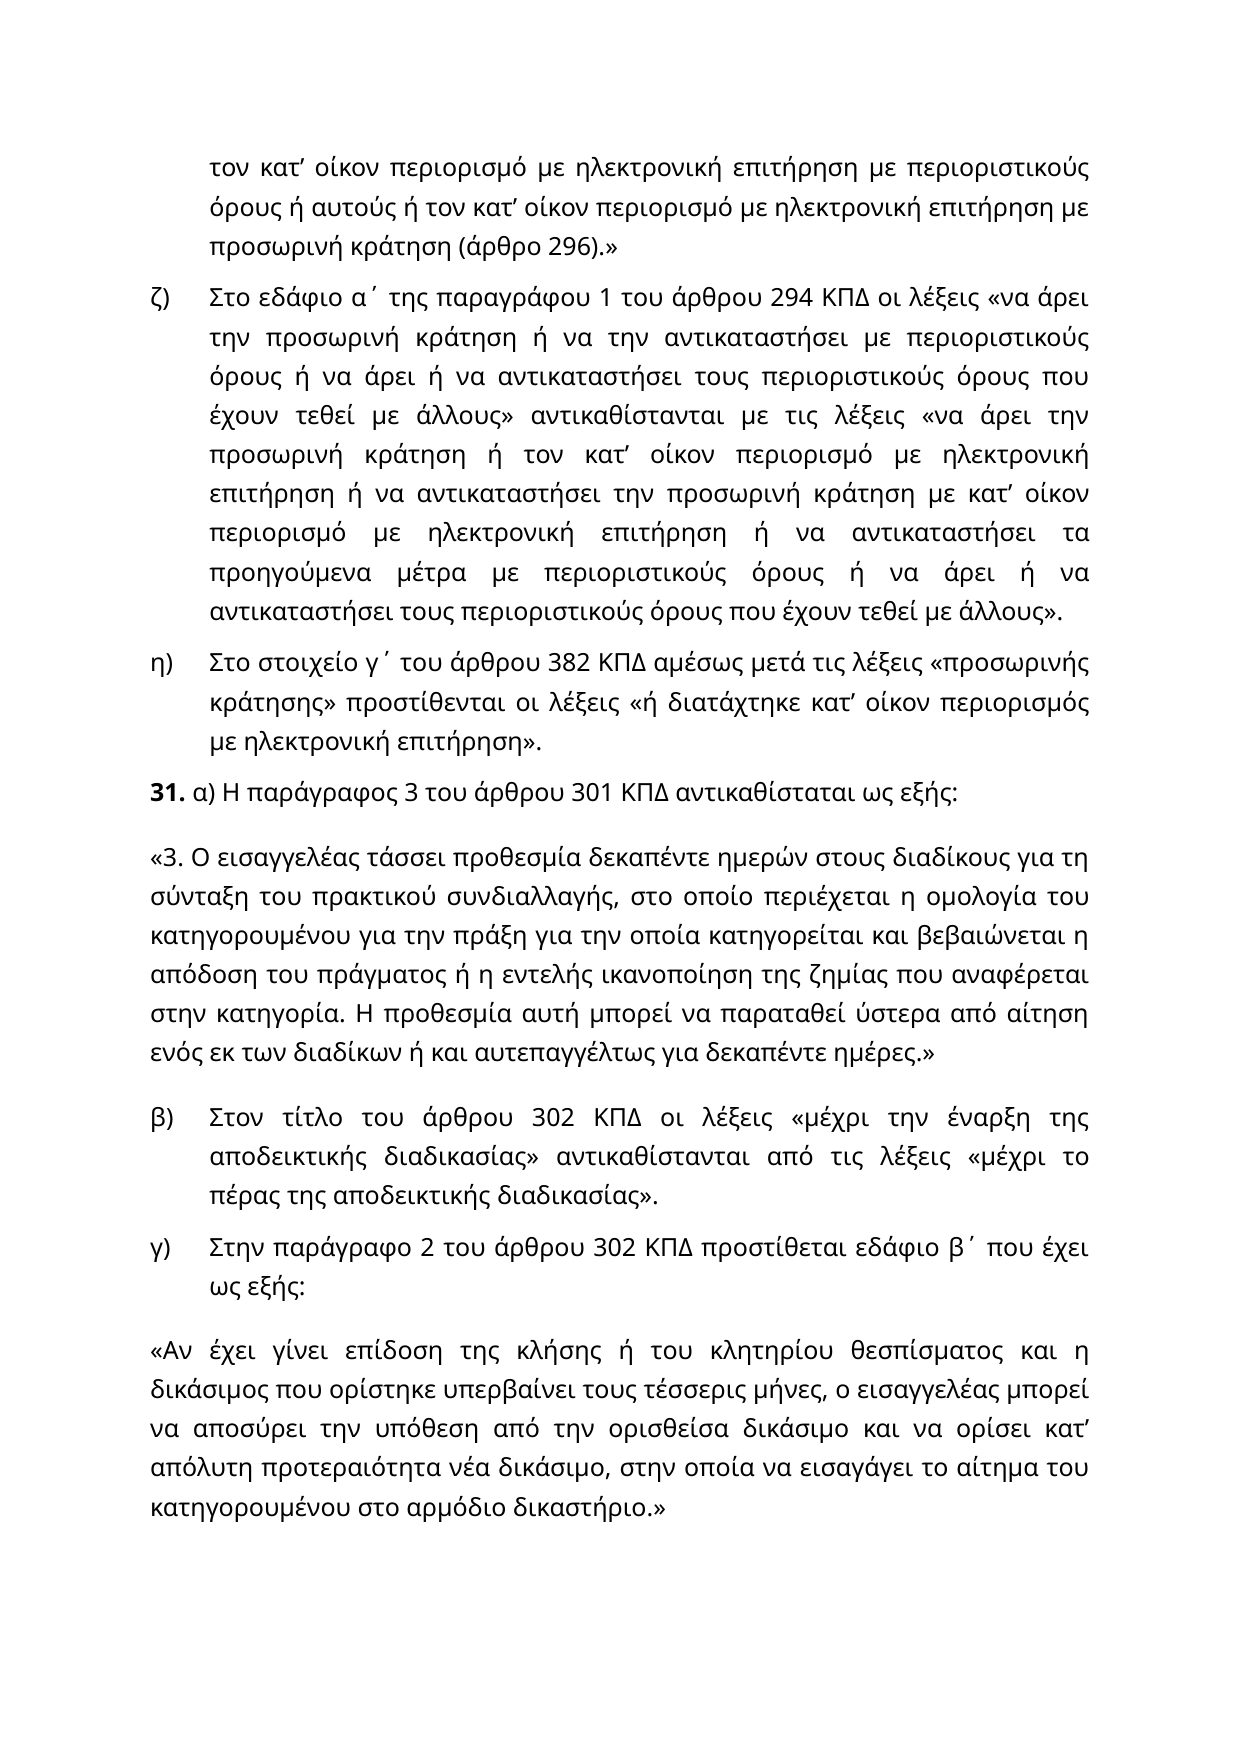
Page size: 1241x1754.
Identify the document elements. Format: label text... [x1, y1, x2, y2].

text 31. α) Η παράγραφος 3 του άρθρου 301 ΚΠΔ αντικαθίσταται ως εξής: [150, 775, 1090, 809]
text «3. Ο εισαγγελέας τάσσει προθεσμία δεκαπέντε ημερών στους διαδίκους για τη σύνταξη του πρακτικού συνδιαλλαγής, στο οποίο περιέχεται η ομολογία του κατηγορουμένου για την πράξη για την οποία κατηγορείται και βεβαιώνεται η απόδοση του πράγματος ή η εντελής ικανοποίηση της ζημίας που αναφέρεται στην κατηγορία. Η προθεσμία αυτή μπορεί να παραταθεί ύστερα από αίτηση ενός εκ των διαδίκων ή και αυτεπαγγέλτως για δεκαπέντε ημέρες.» [150, 839, 1090, 1069]
list β) Στον τίτλο του άρθρου 302 ΚΠΔ οι λέξεις «μέχρι την έναρξη της αποδεικτικής διαδικασίας» αντικαθίστανται από τις λέξεις «μέχρι το πέρας της αποδεικτικής διαδικασίας». [150, 1099, 1090, 1212]
text «Αν έχει γίνει επίδοση της κλήσης ή του κλητηρίου θεσπίσματος και η δικάσιμος που ορίστηκε υπερβαίνει τους τέσσερις μήνες, ο εισαγγελέας μπορεί να αποσύρει την υπόθεση από την ορισθείσα δικάσιμο και να ορίσει κατ’ απόλυτη προτεραιότητα νέα δικάσιμο, στην οποία να εισαγάγει το αίτημα του κατηγορουμένου στο αρμόδιο δικαστήριο.» [150, 1332, 1090, 1523]
list τον κατ’ οίκον περιορισμό με ηλεκτρονική επιτήρηση με περιοριστικούς όρους ή αυτούς ή τον κατ’ οίκον περιορισμό με ηλεκτρονική επιτήρηση με προσωρινή κράτηση (άρθρο 296).» [150, 150, 1090, 262]
list η) Στο στοιχείο γ΄ του άρθρου 382 ΚΠΔ αμέσως μετά τις λέξεις «προσωρινής κράτησης» προστίθενται οι λέξεις «ή διατάχτηκε κατ’ οίκον περιορισμός με ηλεκτρονική επιτήρηση». [150, 645, 1090, 757]
list γ) Στην παράγραφο 2 του άρθρου 302 ΚΠΔ προστίθεται εδάφιο β΄ που έχει ως εξής: [150, 1229, 1090, 1302]
list ζ) Στο εδάφιο α΄ της παραγράφου 1 του άρθρου 294 ΚΠΔ οι λέξεις «να άρει την προσωρινή κράτηση ή να την αντικαταστήσει με περιοριστικούς όρους ή να άρει ή να αντικαταστήσει τους περιοριστικούς όρους που έχουν τεθεί με άλλους» αντικαθίστανται με τις λέξεις «να άρει την προσωρινή κράτηση ή τον κατ’ οίκον περιορισμό με ηλεκτρονική επιτήρηση ή να αντικαταστήσει την προσωρινή κράτηση με κατ’ οίκον περιορισμό με ηλεκτρονική επιτήρηση ή να αντικαταστήσει τα προηγούμενα μέτρα με περιοριστικούς όρους ή να άρει ή να αντικαταστήσει τους περιοριστικούς όρους που έχουν τεθεί με άλλους». [150, 280, 1090, 627]
